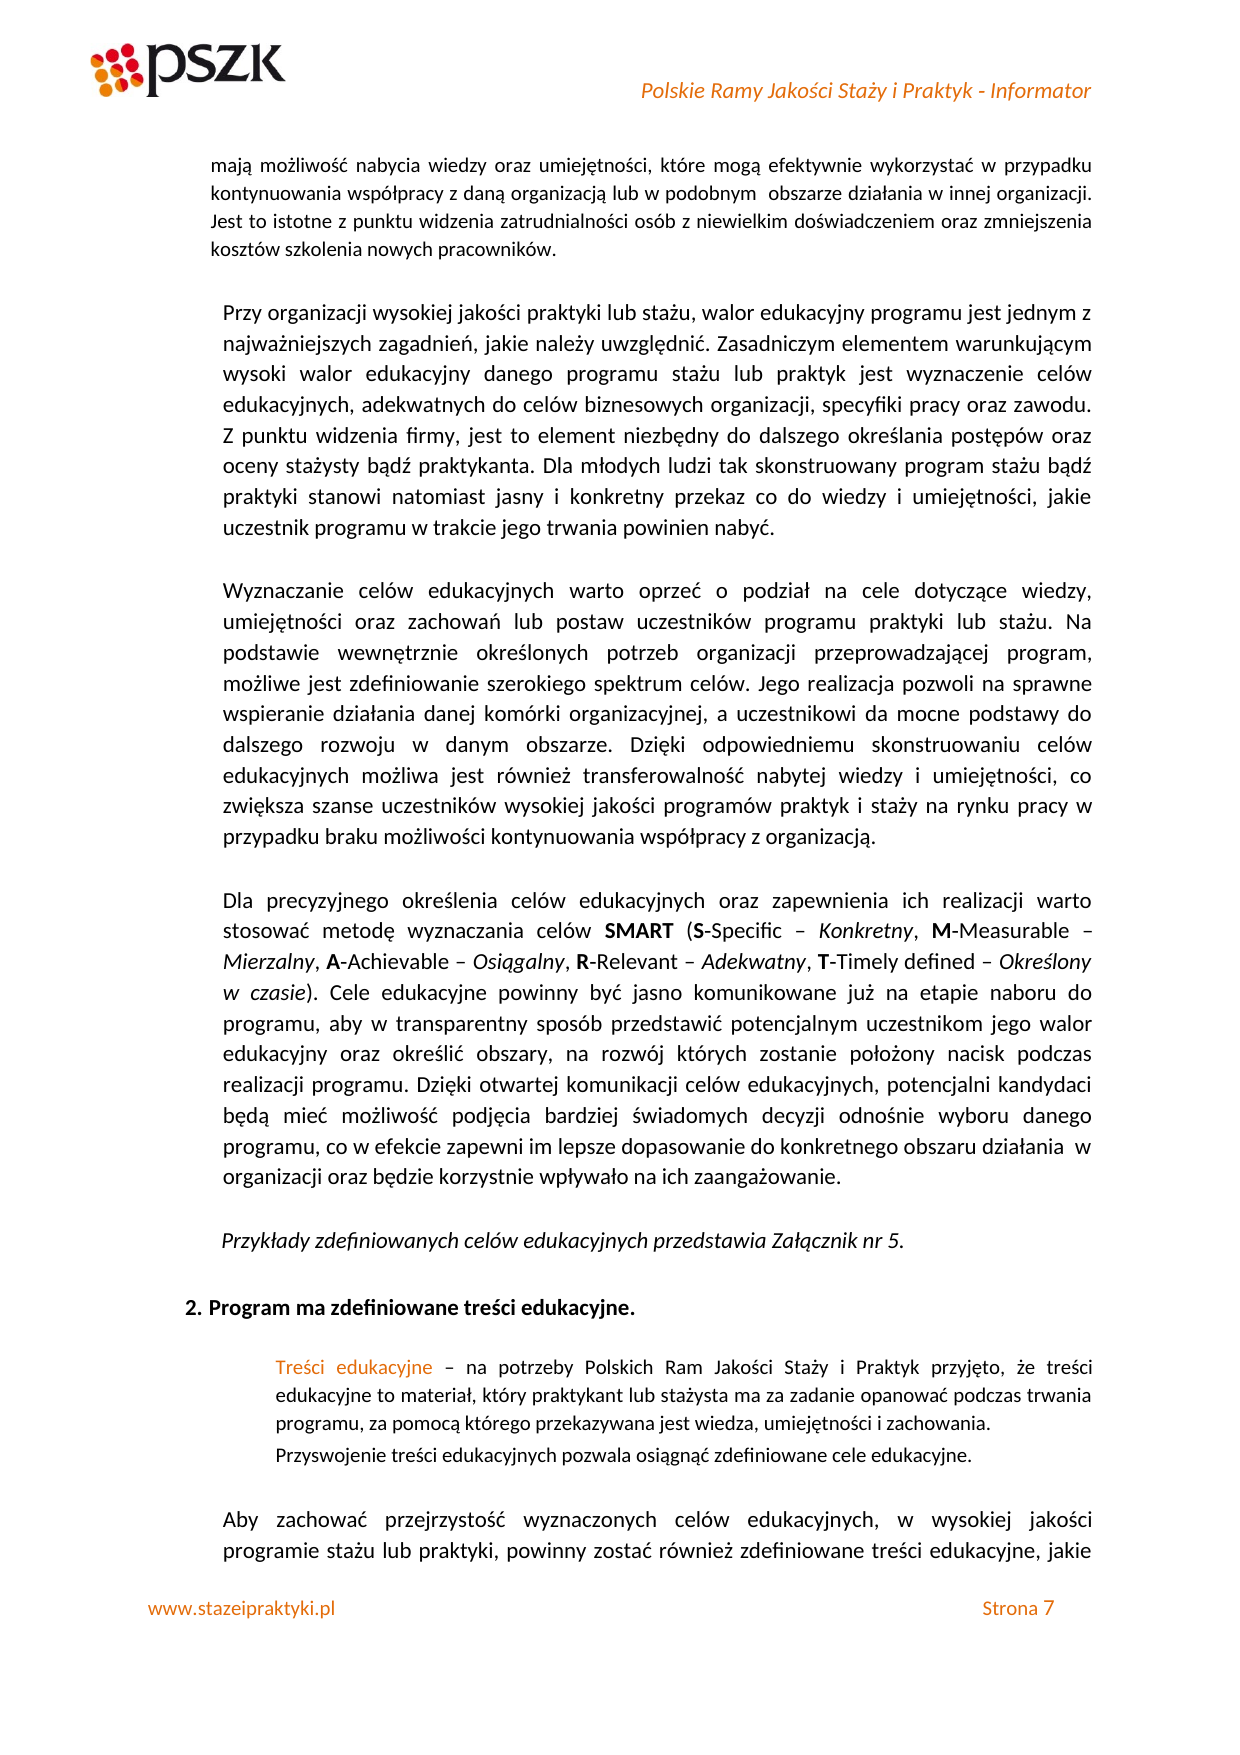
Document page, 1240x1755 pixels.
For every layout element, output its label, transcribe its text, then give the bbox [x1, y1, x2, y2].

text Wyznaczanie celów edukacyjnych warto oprzeć o podział na cele dotyczące wiedzy, umiejętności oraz zachowań lub postaw uczestników programu praktyki lub stażu. Na podstawie wewnętrznie określonych potrzeb organizacji przeprowadzającej program, możliwe jest zdefiniowanie szerokiego spektrum celów. Jego realizacja pozwoli na sprawne wspieranie działania danej komórki organizacyjnej, a uczestnikowi da mocne podstawy do dalszego rozwoju w danym obszarze. Dzięki odpowiedniemu skonstruowaniu celów edukacyjnych możliwa jest również transferowalność nabytej wiedzy i umiejętności, co zwiększa szanse uczestników wysokiej jakości programów praktyk i staży na rynku pracy w przypadku braku możliwości kontynuowania współpracy z organizacją. [223, 577, 1093, 850]
text Przykłady zdefiniowanych celów edukacyjnych przedstawia Załącznik nr 5. [221, 1226, 1098, 1254]
text Dla precyzyjnego określenia celów edukacyjnych oraz zapewnienia ich realizacji warto stosować metodę wyznaczania celów SMART (S‐Specific – Konkretny, M‐Measurable – Mierzalny, A‐Achievable – Osiągalny, R‐Relevant – Adekwatny, T‐Timely defined – Określony w czasie). Cele edukacyjne powinny być jasno komunikowane już na etapie naboru do programu, aby w transparentny sposób przedstawić potencjalnym uczestnikom jego walor edukacyjny oraz określić obszary, na rozwój których zostanie położony nacisk podczas realizacji programu. Dzięki otwartej komunikacji celów edukacyjnych, potencjalni kandydaci będą mieć możliwość podjęcia bardziej świadomych decyzji odnośnie wyboru danego programu, co w efekcie zapewni im lepsze dopasowanie do konkretnego obszaru działania w organizacji oraz będzie korzystnie wpływało na ich zaangażowanie. [223, 886, 1093, 1191]
text 2. Program ma zdefiniowane treści edukacyjne. [185, 1293, 1098, 1321]
text Treści edukacyjne – na potrzeby Polskich Ram Jakości Staży i Praktyk przyjęto, że treści edukacyjne to materiał, który praktykant lub stażysta ma za zadanie opanować podczas trwania programu, za pomocą którego przekazywana jest wiedza, umiejętności i zachowania. [210, 1354, 1094, 1436]
text Przyswojenie treści edukacyjnych pozwala osiągnąć zdefiniowane cele edukacyjne. [210, 1441, 1094, 1469]
text mają możliwość nabycia wiedzy oraz umiejętności, które mogą efektywnie wykorzystać w przypadku kontynuowania współpracy z daną organizacją lub w podobnym obszarze działania w innej organizacji. Jest to istotne z punktu widzenia zatrudnialności osób z niewielkim doświadczeniem oraz zmniejszenia kosztów szkolenia nowych pracowników. [210, 152, 1094, 261]
text Przy organizacji wysokiej jakości praktyki lub stażu, walor edukacyjny programu jest jednym z najważniejszych zagadnień, jakie należy uwzględnić. Zasadniczym elementem warunkującym wysoki walor edukacyjny danego programu stażu lub praktyk jest wyznaczenie celów edukacyjnych, adekwatnych do celów biznesowych organizacji, specyfiki pracy oraz zawodu. Z punktu widzenia firmy, jest to element niezbędny do dalszego określania postępów oraz oceny stażysty bądź praktykanta. Dla młodych ludzi tak skonstruowany program stażu bądź praktyki stanowi natomiast jasny i konkretny przekaz co do wiedzy i umiejętności, jakie uczestnik programu w trakcie jego trwania powinien nabyć. [223, 298, 1093, 541]
text Aby zachować przejrzystość wyznaczonych celów edukacyjnych, w wysokiej jakości programie stażu lub praktyki, powinny zostać również zdefiniowane treści edukacyjne, jakie [223, 1506, 1093, 1564]
